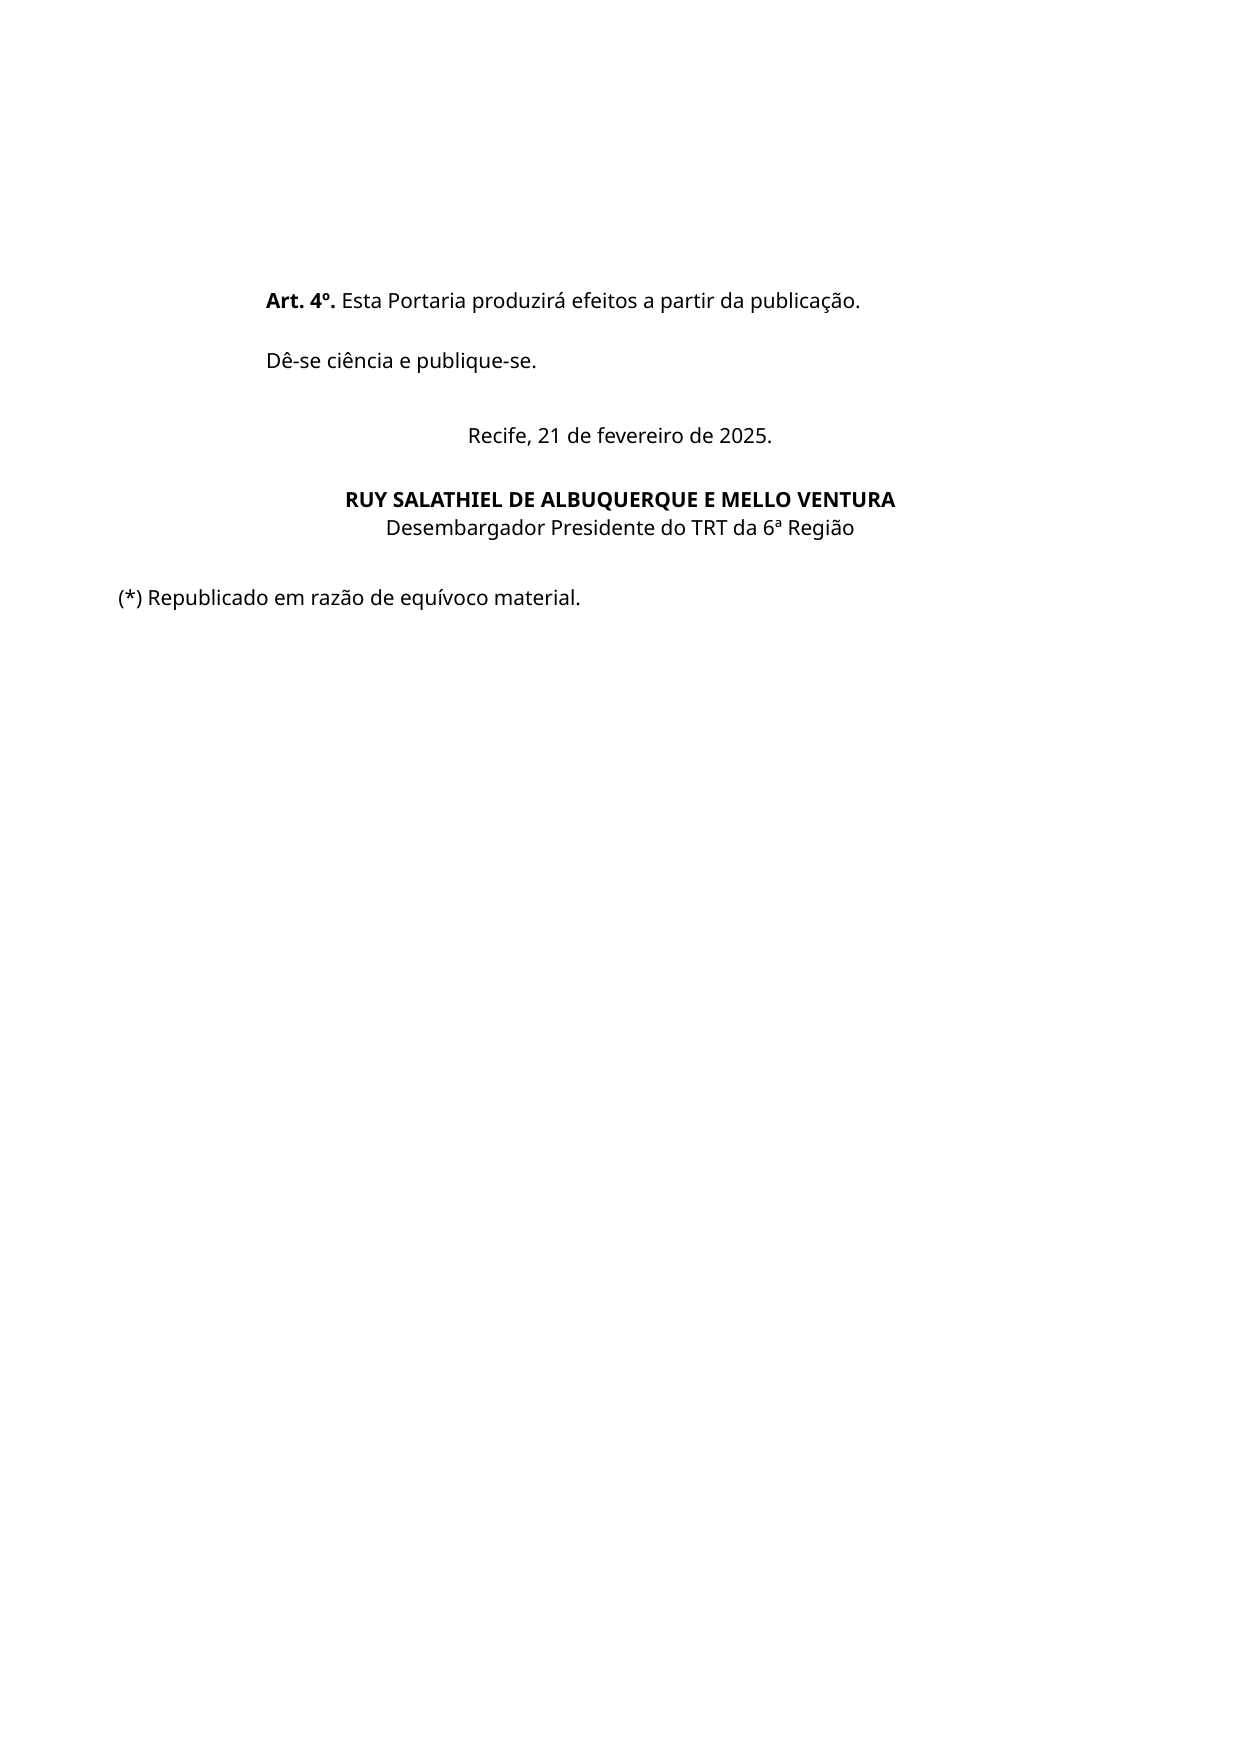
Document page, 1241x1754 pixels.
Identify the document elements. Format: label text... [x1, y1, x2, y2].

text RUY SALATHIEL DE ALBUQUERQUE E MELLO VENTURA [118, 485, 1122, 513]
text (*) Republicado em razão de equívoco material. [118, 583, 1121, 612]
text Dê-se ciência e publique-se. [118, 346, 1122, 374]
text Recife, 21 de fevereiro de 2025. [118, 422, 1122, 450]
text Art. 4º. Esta Portaria produzirá efeitos a partir da publicação. [118, 286, 1122, 314]
text Desembargador Presidente do TRT da 6ª Região [118, 513, 1122, 542]
